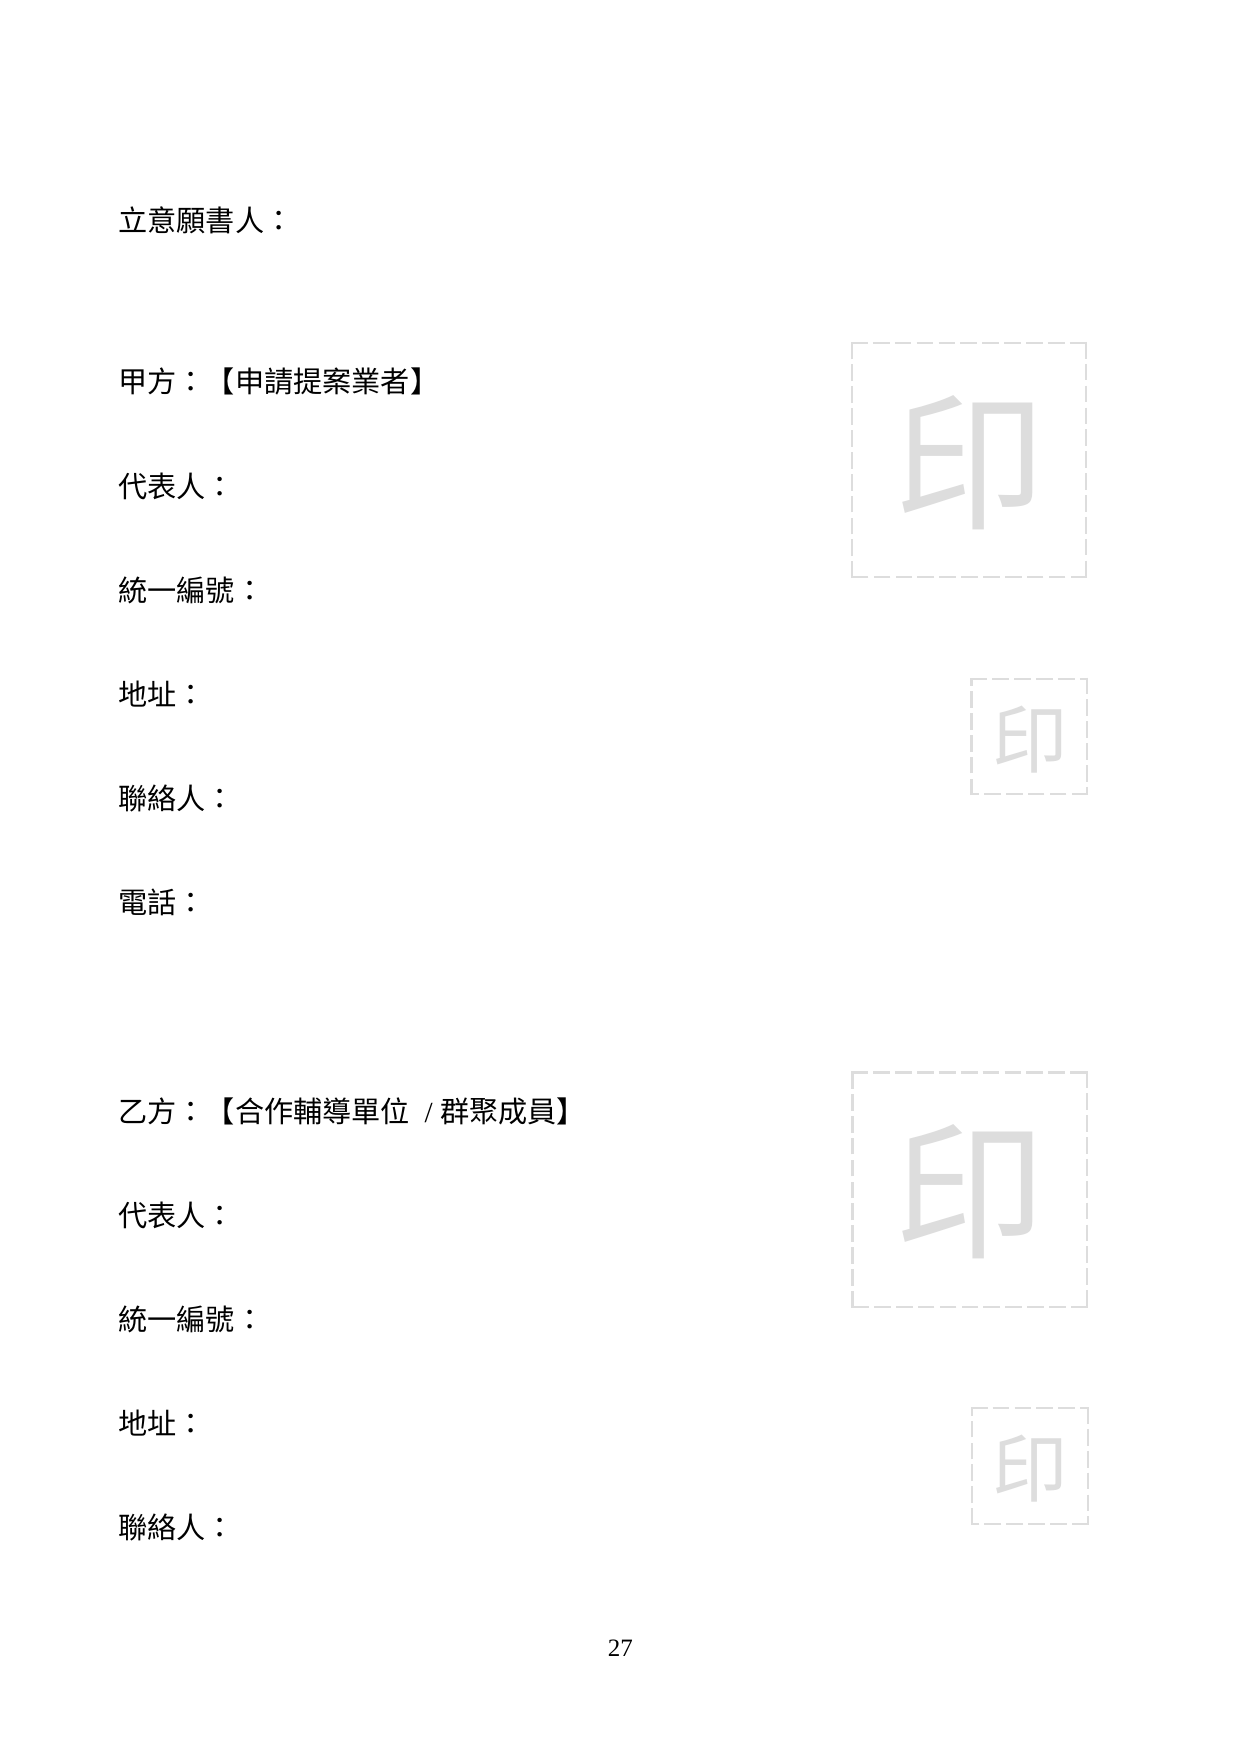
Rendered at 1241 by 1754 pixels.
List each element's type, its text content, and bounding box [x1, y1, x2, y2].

text 電話： [118, 861, 1122, 923]
text 聯絡人： [118, 1486, 1122, 1548]
text 印 [868, 1087, 1071, 1292]
text 地址： [118, 652, 1122, 795]
text 統一編號： [118, 548, 1122, 611]
text 立意願書人： [118, 178, 1122, 241]
text 聯絡人： [118, 757, 1122, 819]
text 印 [868, 358, 1070, 562]
text [1087, 444, 1122, 507]
text 甲方：【申請提案業者】 [118, 340, 1122, 578]
text 地址： [118, 1382, 1122, 1525]
text 代表人： [118, 1173, 851, 1236]
text 乙方：【合作輔導單位 / 群聚成員】 [118, 1069, 1122, 1308]
text 代表人： [118, 444, 851, 507]
text 印 [987, 687, 1071, 786]
text 統一編號： [118, 1277, 1122, 1340]
text 印 [988, 1417, 1072, 1515]
text [1088, 1173, 1122, 1236]
